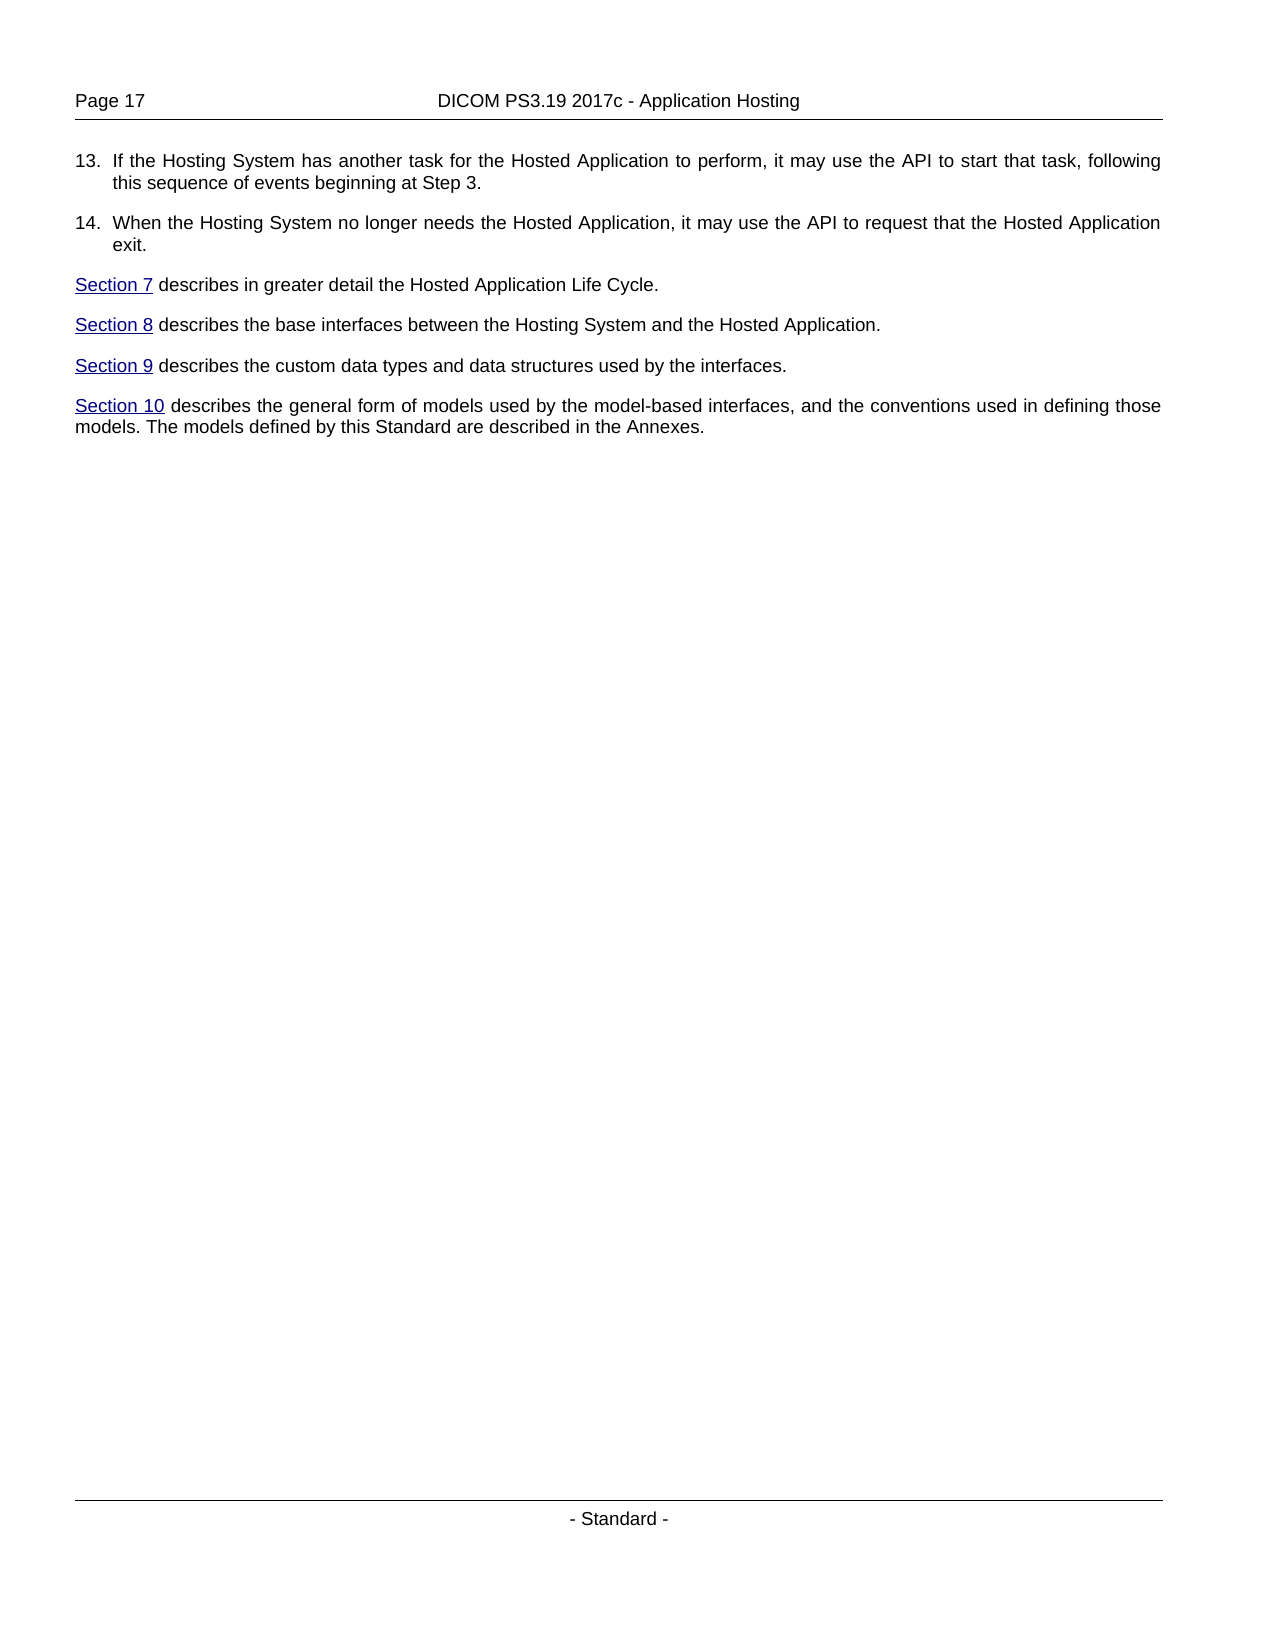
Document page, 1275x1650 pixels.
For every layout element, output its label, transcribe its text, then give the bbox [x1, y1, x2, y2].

text Section 9 describes the custom data types and data structures used by the interfaces. [75, 354, 1162, 376]
list If the Hosting System has another task for the Hosted Application to perform, it may use the API to start that task, following this sequence of events beginning at Step 3. [75, 150, 1162, 193]
text Section 8 describes the base interfaces between the Hosting System and the Hosted Application. [75, 314, 1162, 336]
text Section 7 describes in greater detail the Hosted Application Life Cycle. [75, 274, 1162, 295]
text Section 10 describes the general form of models used by the model-based interfaces, and the conventions used in defining those models. The models defined by this Standard are described in the Annexes. [75, 395, 1162, 438]
list When the Hosting System no longer needs the Hosted Application, it may use the API to request that the Hosted Application exit. [75, 212, 1162, 255]
